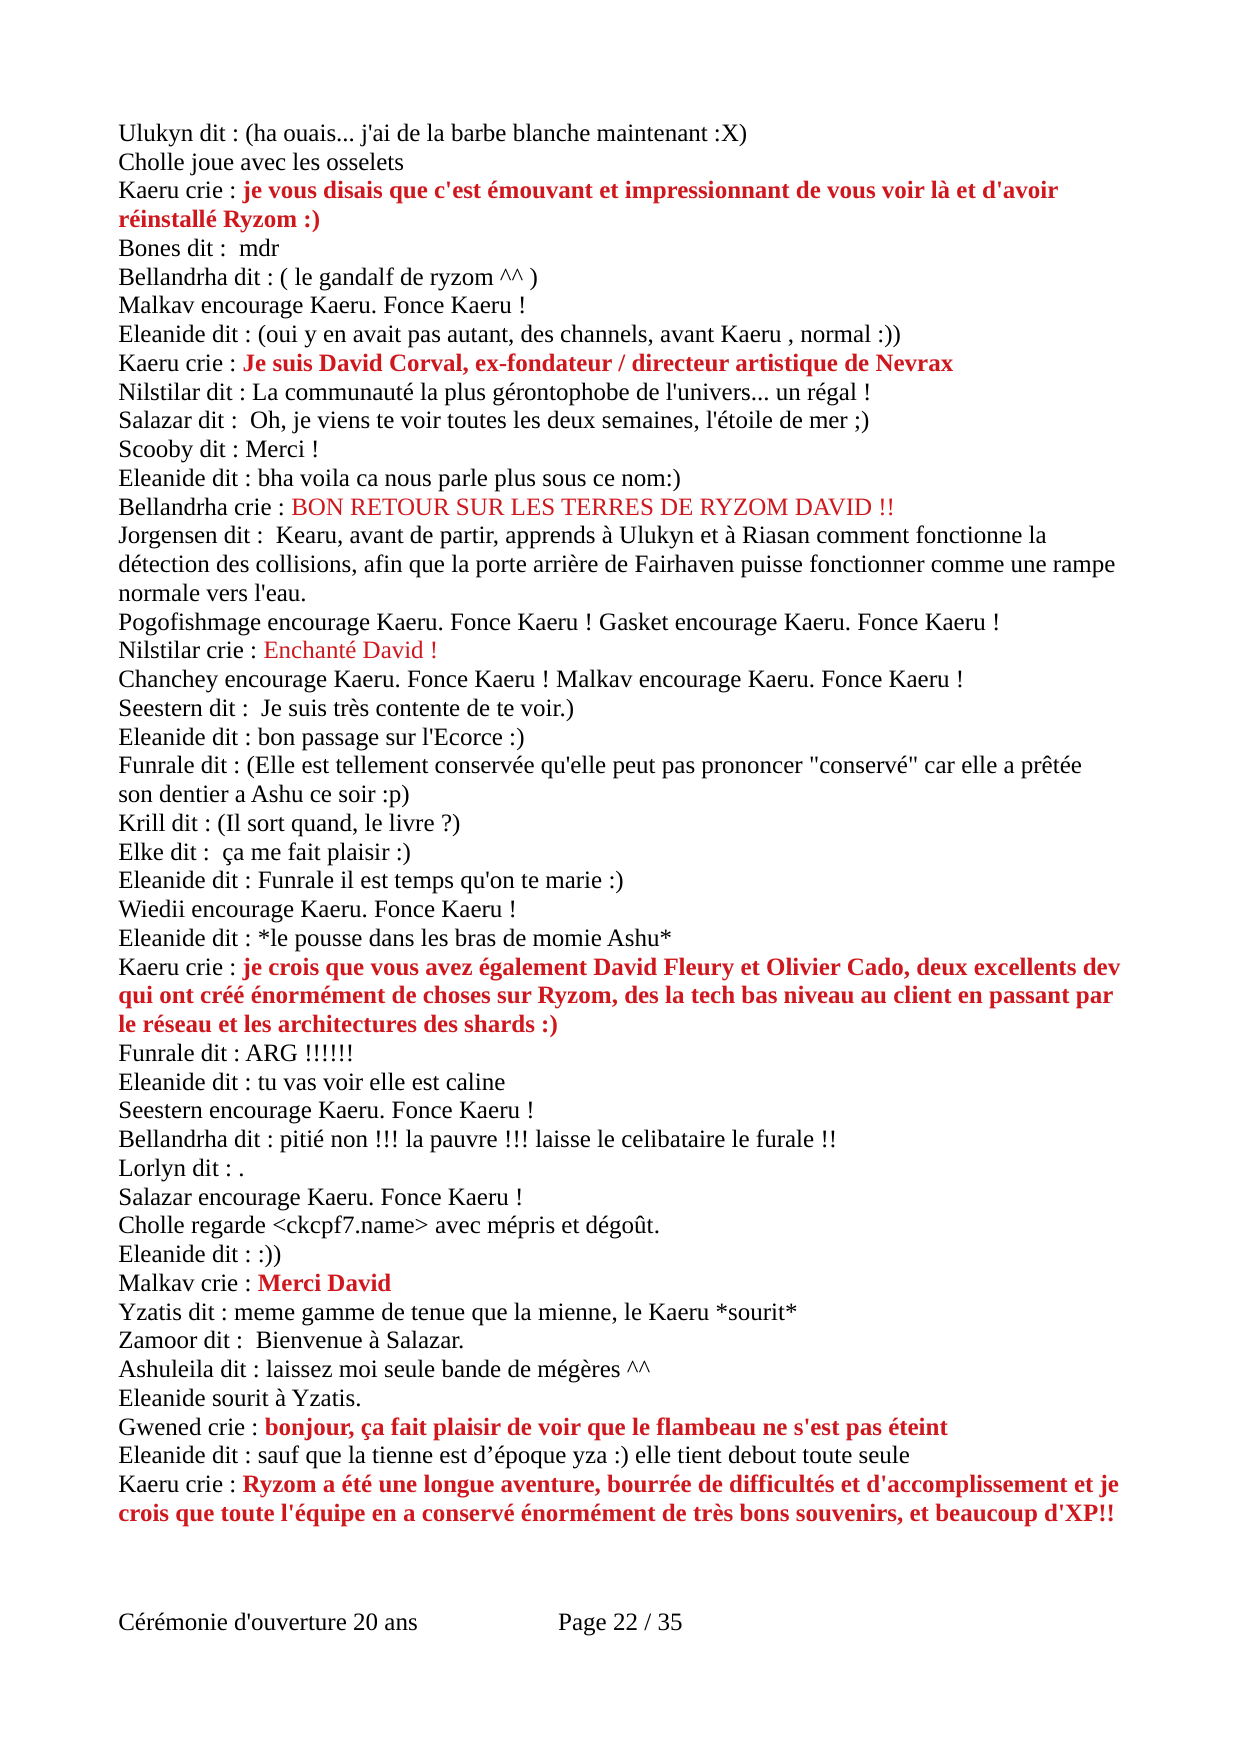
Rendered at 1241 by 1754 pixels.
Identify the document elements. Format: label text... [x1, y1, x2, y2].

text Ulukyn dit : (ha ouais... j'ai de la barbe blanche maintenant :X) [118, 118, 1122, 147]
text Eleanide dit : bon passage sur l'Ecorce :) [118, 722, 1122, 751]
text Eleanide dit : *le pousse dans les bras de momie Ashu* [118, 923, 1122, 952]
text Eleanide dit : (oui y en avait pas autant, des channels, avant Kaeru , normal :)) [118, 319, 1122, 348]
text Seestern dit : Je suis très contente de te voir.) [118, 693, 1122, 722]
text Eleanide dit : tu vas voir elle est caline [118, 1067, 1122, 1096]
text Nilstilar dit : La communauté la plus gérontophobe de l'univers... un régal ! [118, 377, 1122, 406]
text Yzatis dit : meme gamme de tenue que la mienne, le Kaeru *sourit* [118, 1297, 1122, 1326]
text Salazar dit : Oh, je viens te voir toutes les deux semaines, l'étoile de mer ;) [118, 406, 1122, 434]
text Funrale dit : ARG !!!!!! [118, 1038, 1122, 1067]
text Cholle joue avec les osselets [118, 147, 1122, 176]
text Gwened crie : bonjour, ça fait plaisir de voir que le flambeau ne s'est pas éteint [118, 1412, 1122, 1441]
text Kaeru crie : Ryzom a été une longue aventure, bourrée de difficultés et d'accomplissement et je crois que toute l'équipe en a conservé énormément de très bons souvenirs, et beaucoup d'XP!! [118, 1469, 1122, 1527]
text Bones dit : mdr [118, 233, 1122, 262]
text Cholle regarde <ckcpf7.name> avec mépris et dégoût. [118, 1211, 1122, 1239]
text Lorlyn dit : . [118, 1153, 1122, 1182]
text Chanchey encourage Kaeru. Fonce Kaeru ! Malkav encourage Kaeru. Fonce Kaeru ! [118, 664, 1122, 693]
text Ashuleila dit : laissez moi seule bande de mégères ^^ [118, 1354, 1122, 1383]
text Jorgensen dit : Kearu, avant de partir, apprends à Ulukyn et à Riasan comment fonctionne la détection des collisions, afin que la porte arrière de Fairhaven puisse fonctionner comme une rampe normale vers l'eau. [118, 521, 1122, 607]
text Malkav crie : Merci David [118, 1268, 1122, 1297]
text Eleanide sourit à Yzatis. [118, 1383, 1122, 1412]
text Bellandrha dit : pitié non !!! la pauvre !!! laisse le celibataire le furale !! [118, 1124, 1122, 1153]
text Zamoor dit : Bienvenue à Salazar. [118, 1326, 1122, 1354]
text Funrale dit : (Elle est tellement conservée qu'elle peut pas prononcer "conservé" car elle a prêtée son dentier a Ashu ce soir :p) [118, 751, 1122, 808]
text Kaeru crie : je vous disais que c'est émouvant et impressionnant de vous voir là et d'avoir réinstallé Ryzom :) [118, 176, 1122, 233]
text Eleanide dit : Funrale il est temps qu'on te marie :) [118, 866, 1122, 894]
text Eleanide dit : bha voila ca nous parle plus sous ce nom:) [118, 463, 1122, 492]
text Krill dit : (Il sort quand, le livre ?) [118, 808, 1122, 837]
text Eleanide dit : sauf que la tienne est d’époque yza :) elle tient debout toute seule [118, 1441, 1122, 1469]
text Scooby dit : Merci ! [118, 434, 1122, 463]
text Salazar encourage Kaeru. Fonce Kaeru ! [118, 1182, 1122, 1211]
text Malkav encourage Kaeru. Fonce Kaeru ! [118, 291, 1122, 319]
text Seestern encourage Kaeru. Fonce Kaeru ! [118, 1096, 1122, 1124]
text Bellandrha dit : ( le gandalf de ryzom ^^ ) [118, 262, 1122, 291]
text Nilstilar crie : Enchanté David ! [118, 636, 1122, 664]
text Eleanide dit : :)) [118, 1239, 1122, 1268]
text Pogofishmage encourage Kaeru. Fonce Kaeru ! Gasket encourage Kaeru. Fonce Kaeru ! [118, 607, 1122, 636]
text Elke dit : ça me fait plaisir :) [118, 837, 1122, 866]
text Wiedii encourage Kaeru. Fonce Kaeru ! [118, 894, 1122, 923]
text Kaeru crie : Je suis David Corval, ex-fondateur / directeur artistique de Nevrax [118, 348, 1122, 377]
text Bellandrha crie : BON RETOUR SUR LES TERRES DE RYZOM DAVID !! [118, 492, 1122, 521]
text Kaeru crie : je crois que vous avez également David Fleury et Olivier Cado, deux excellents dev qui ont créé énormément de choses sur Ryzom, des la tech bas niveau au client en passant par le réseau et les architectures des shards :) [118, 952, 1122, 1038]
